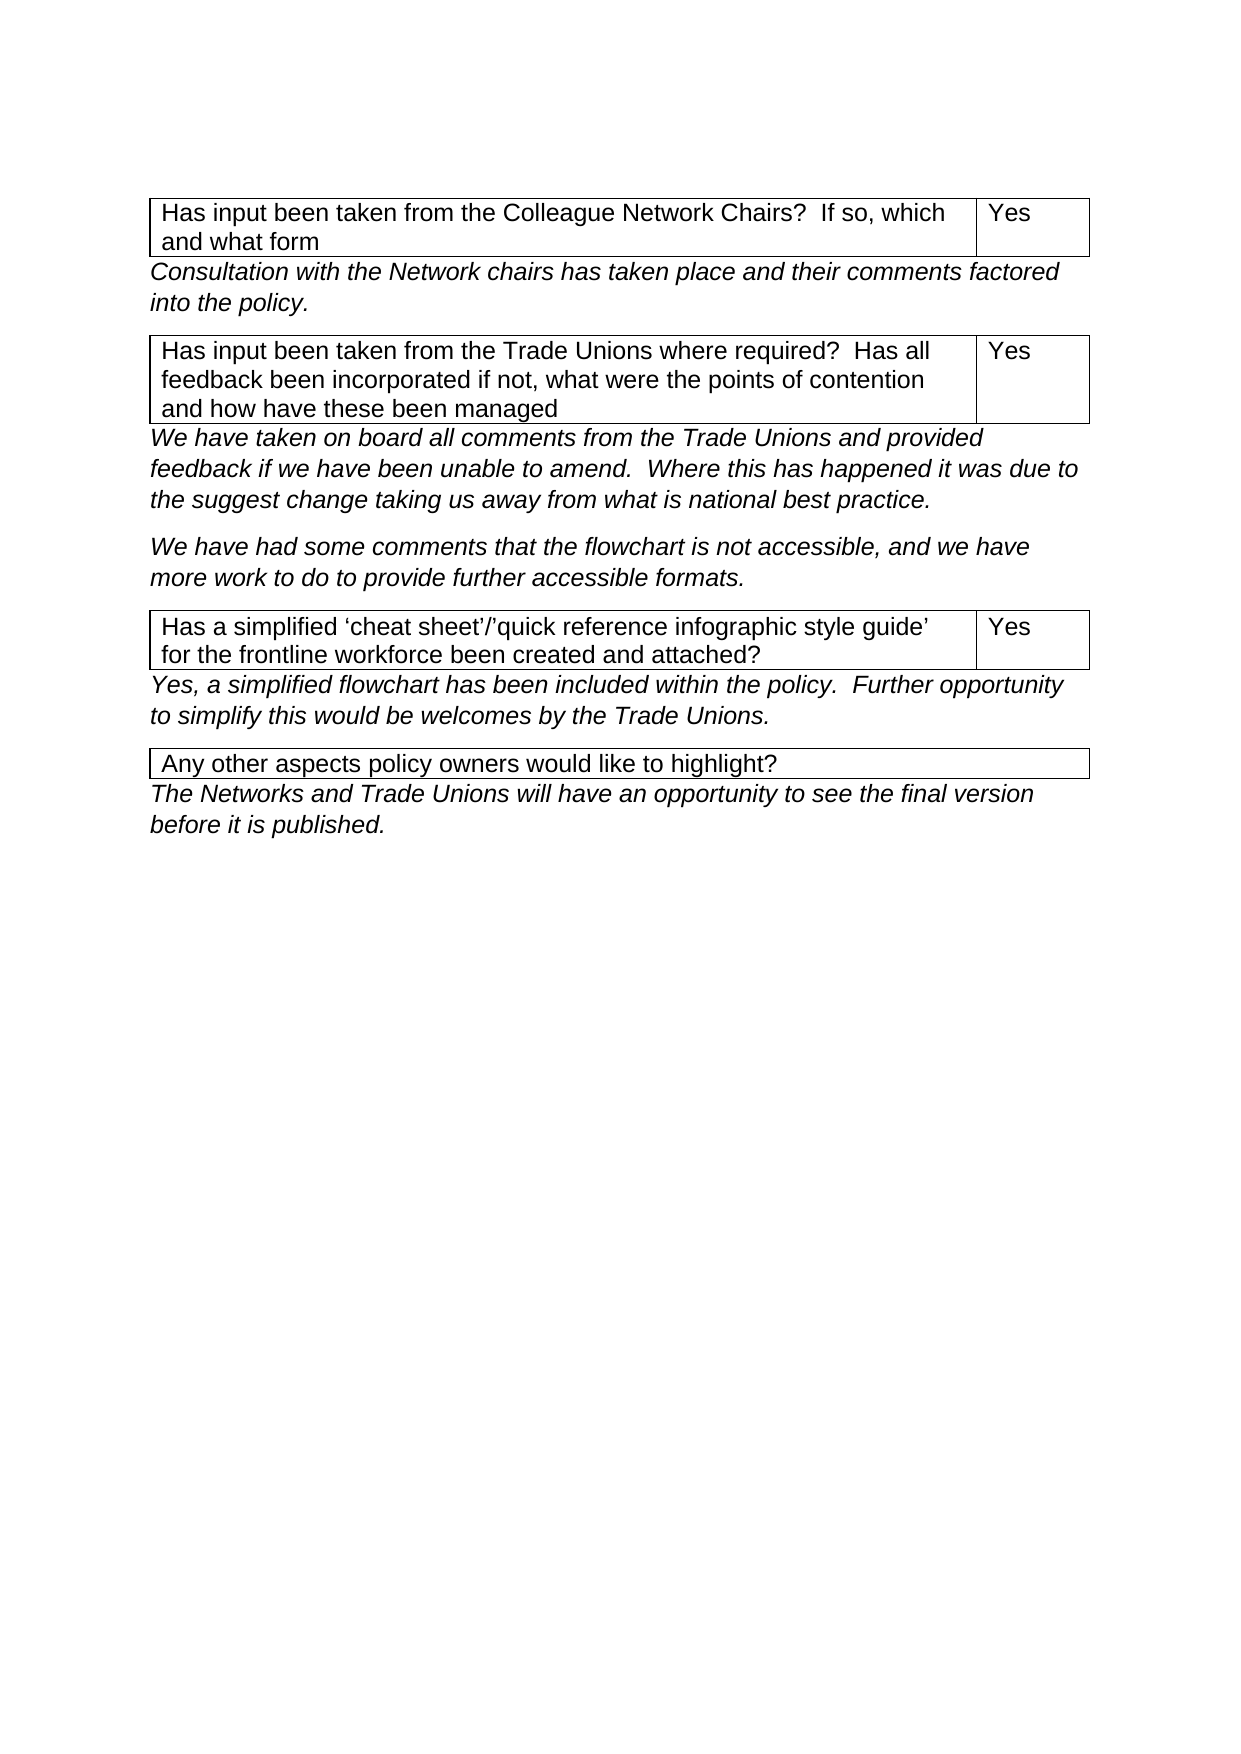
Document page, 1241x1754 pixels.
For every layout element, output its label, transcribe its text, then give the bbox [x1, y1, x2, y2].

text The Networks and Trade Unions will have an opportunity to see the final version before it is published. [150, 779, 1090, 838]
table_header Has input been taken from the Colleague Network Chairs? If so, which and what form [151, 199, 976, 256]
table_header Yes [977, 611, 1089, 669]
table_header Any other aspects policy owners would like to highlight? [151, 749, 1089, 778]
table_header Yes [977, 199, 1089, 256]
text Yes, a simplified flowchart has been included within the policy. Further opportunity to simplify this would be welcomes by the Trade Unions. [150, 670, 1090, 729]
table_header Has input been taken from the Trade Unions where required? Has all feedback been incorporated if not, what were the points of contention and how have these been managed [151, 336, 976, 422]
table_header Has a simplified ‘cheat sheet’/’quick reference infographic style guide’ for the frontline workforce been created and attached? [151, 611, 976, 669]
text We have taken on board all comments from the Trade Unions and provided feedback if we have been unable to amend. Where this has happened it was due to the suggest change taking us away from what is national best practice. [150, 424, 1090, 514]
text Consultation with the Network chairs has taken place and their comments factored into the policy. [150, 257, 1090, 316]
text We have had some comments that the flowchart is not accessible, and we have more work to do to provide further accessible formats. [150, 532, 1090, 592]
table_header Yes [977, 336, 1089, 422]
